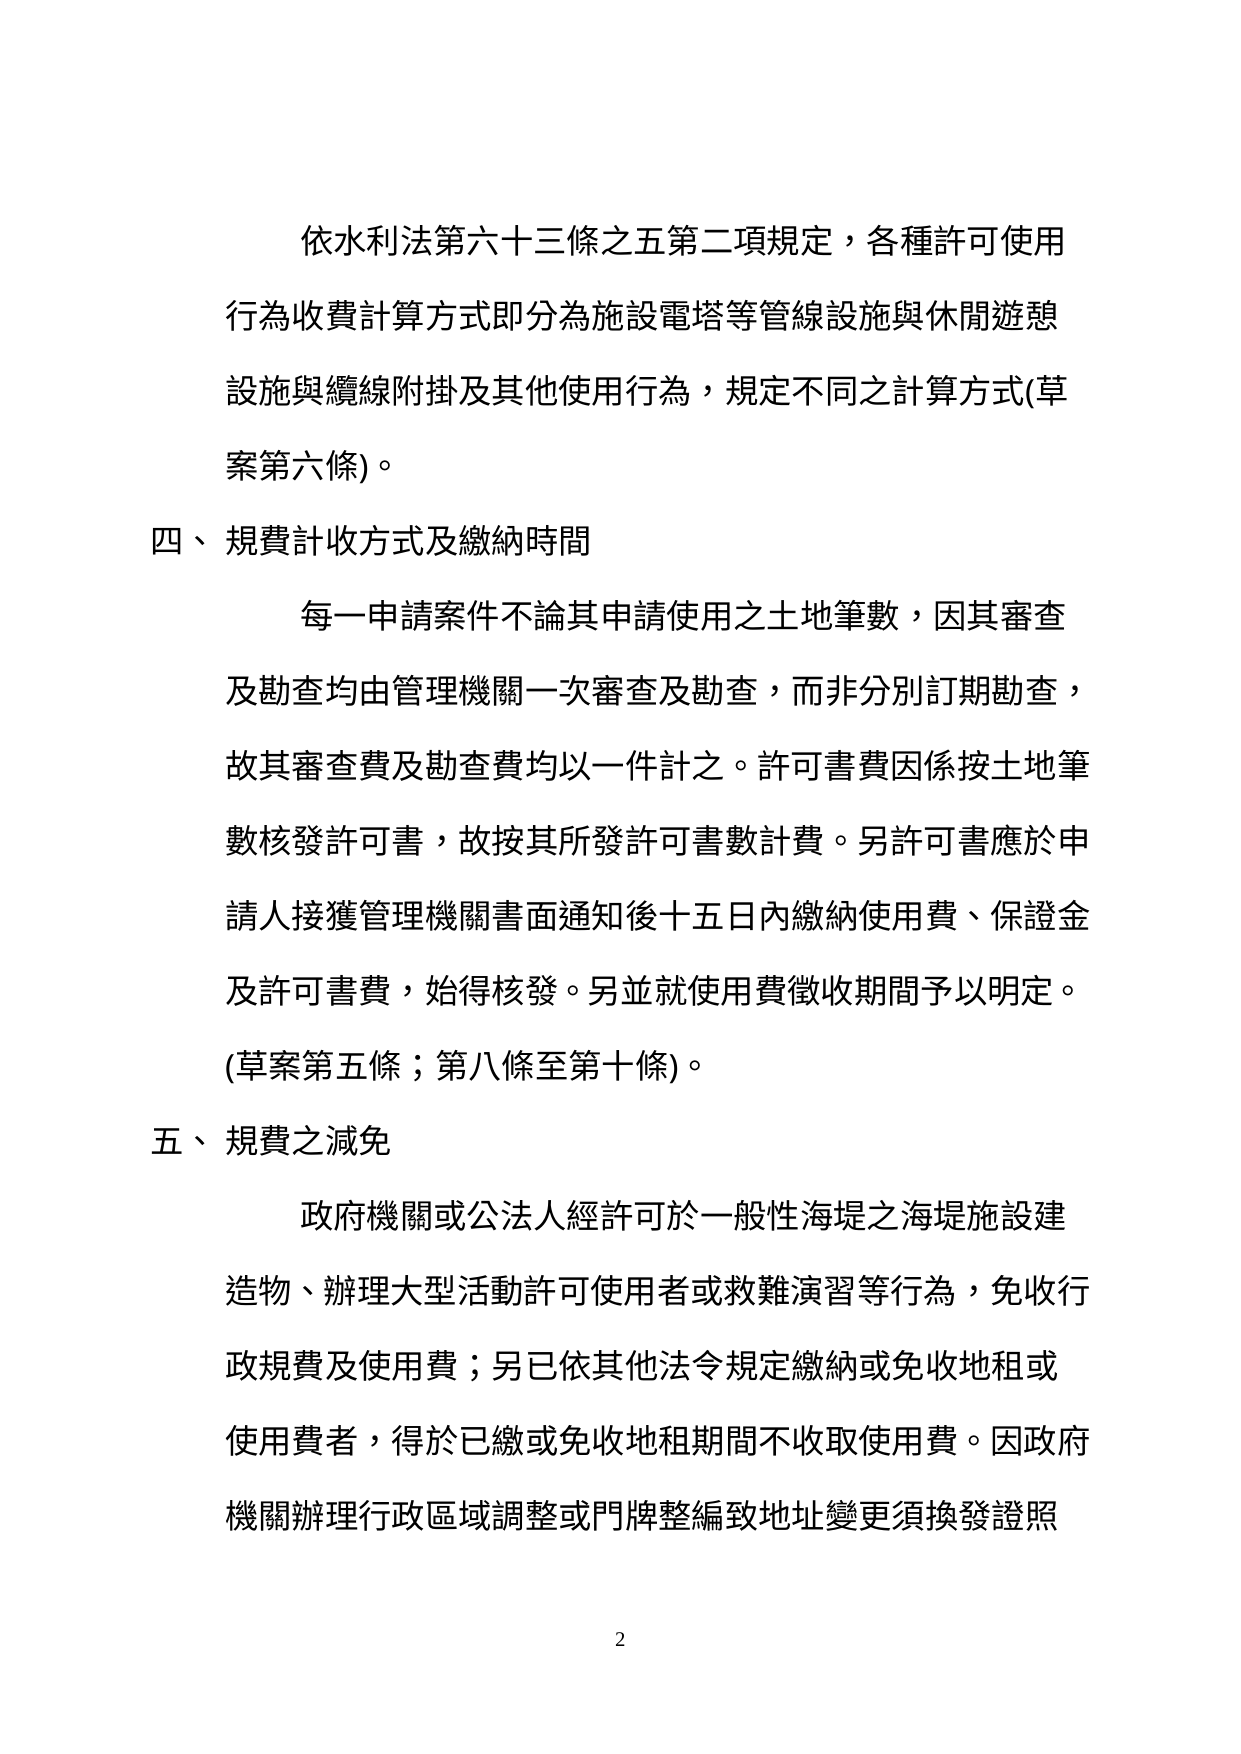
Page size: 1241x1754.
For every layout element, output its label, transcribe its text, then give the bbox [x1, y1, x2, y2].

list 規費之減免 [150, 1102, 1090, 1177]
text 依水利法第六十三條之五第二項規定，各種許可使用行為收費計算方式即分為施設電塔等管線設施與休閒遊憩設施與纜線附掛及其他使用行為，規定不同之計算方式(草案第六條)。 [225, 202, 1090, 502]
text 政府機關或公法人經許可於一般性海堤之海堤施設建造物、辦理大型活動許可使用者或救難演習等行為，免收行政規費及使用費；另已依其他法令規定繳納或免收地租或使用費者，得於已繳或免收地租期間不收取使用費。因政府機關辦理行政區域調整或門牌整編致地址變更須換發證照 [225, 1177, 1090, 1552]
text 每一申請案件不論其申請使用之土地筆數，因其審查及勘查均由管理機關一次審查及勘查，而非分別訂期勘查，故其審查費及勘查費均以一件計之。許可書費因係按土地筆數核發許可書，故按其所發許可書數計費。另許可書應於申請人接獲管理機關書面通知後十五日內繳納使用費、保證金及許可書費，始得核發。另並就使用費徵收期間予以明定。 (草案第五條；第八條至第十條)。 [225, 577, 1090, 1102]
list 規費計收方式及繳納時間 [150, 502, 1090, 577]
